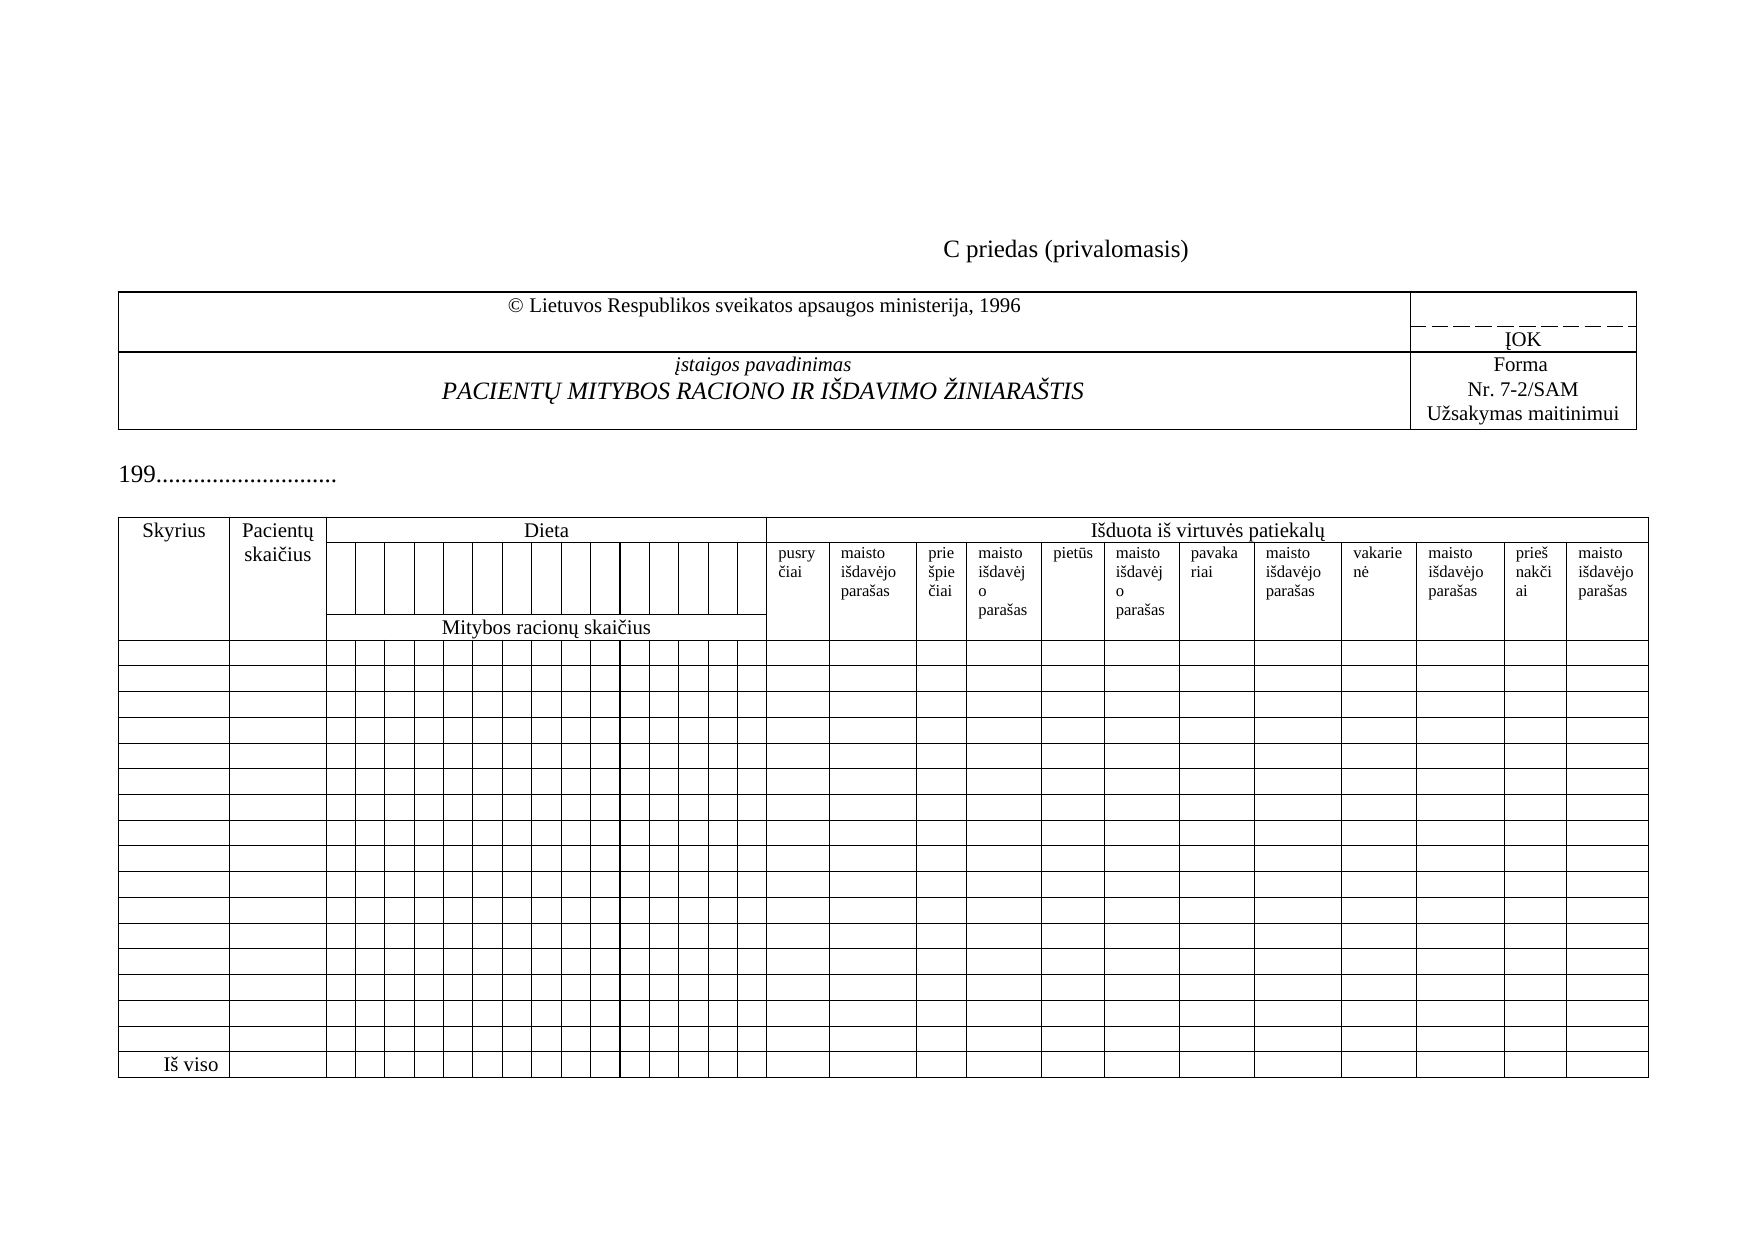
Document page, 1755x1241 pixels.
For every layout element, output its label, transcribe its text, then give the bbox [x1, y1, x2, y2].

table_cell [738, 769, 766, 794]
table_cell [1180, 924, 1254, 948]
table_cell [830, 924, 916, 948]
table_cell [532, 543, 561, 614]
table_cell [473, 641, 502, 665]
table_cell maisto išdavėjo parašas [1567, 543, 1648, 639]
table_cell [562, 1001, 590, 1026]
table_cell [621, 769, 649, 794]
table_cell [591, 1027, 619, 1051]
table_cell [679, 949, 708, 974]
table_cell [1105, 1001, 1179, 1026]
table_cell [621, 1052, 649, 1077]
table_cell [119, 846, 229, 871]
table_cell [1105, 898, 1179, 923]
table_cell [679, 821, 708, 845]
table_cell [709, 1001, 737, 1026]
table_cell [1567, 975, 1648, 1000]
table_cell [917, 924, 966, 948]
table_cell [1417, 924, 1504, 948]
table_cell [1567, 898, 1648, 923]
table_cell [473, 1001, 502, 1026]
table_cell [621, 821, 649, 845]
table_cell [1180, 1027, 1254, 1051]
table_cell [650, 692, 678, 717]
table_cell [473, 821, 502, 845]
table_cell [119, 898, 229, 923]
table_cell [1567, 744, 1648, 768]
table_cell [415, 718, 443, 742]
table_cell [679, 692, 708, 717]
table_cell [621, 1001, 649, 1026]
table_cell [1567, 641, 1648, 665]
table_cell [679, 1052, 708, 1077]
table_cell [967, 692, 1041, 717]
table_cell [967, 872, 1041, 897]
table_cell [230, 949, 326, 974]
table_header Skyrius [119, 518, 229, 639]
table_cell [532, 872, 561, 897]
table_cell [1342, 898, 1416, 923]
table_cell [562, 821, 590, 845]
table_cell [1505, 846, 1566, 871]
table_cell [1417, 692, 1504, 717]
table_cell [1342, 1052, 1416, 1077]
table_cell [650, 1001, 678, 1026]
table_cell [327, 641, 355, 665]
table_cell [415, 924, 443, 948]
table_cell [1042, 641, 1104, 665]
table_cell [1505, 692, 1566, 717]
table_cell [119, 769, 229, 794]
table_cell pusryčiai [767, 543, 829, 639]
table_cell [503, 924, 531, 948]
table_cell [738, 795, 766, 820]
table_cell [767, 821, 829, 845]
table_cell [327, 744, 355, 768]
table_cell ĮOK [1411, 326, 1636, 351]
table_cell [532, 666, 561, 691]
table_cell [1042, 898, 1104, 923]
table_cell [327, 975, 355, 1000]
table_cell [562, 641, 590, 665]
table_cell [1180, 666, 1254, 691]
table_cell [679, 769, 708, 794]
table_cell [385, 1001, 414, 1026]
table_cell [967, 949, 1041, 974]
text 199............................. [118, 459, 1636, 488]
table_cell [591, 846, 619, 871]
table_cell [679, 641, 708, 665]
table_cell [1342, 1027, 1416, 1051]
table_cell [444, 975, 472, 1000]
table_cell [327, 821, 355, 845]
table_cell [709, 1027, 737, 1051]
table_cell [1567, 949, 1648, 974]
table_cell [532, 898, 561, 923]
table_cell [562, 846, 590, 871]
table_cell [709, 641, 737, 665]
table_cell [1255, 1027, 1341, 1051]
table_cell [1180, 692, 1254, 717]
table_cell [830, 795, 916, 820]
table_cell [591, 924, 619, 948]
table_cell [562, 898, 590, 923]
table_cell [1505, 1052, 1566, 1077]
table_cell [230, 872, 326, 897]
table_cell [562, 975, 590, 1000]
table_cell [917, 821, 966, 845]
table_cell [503, 692, 531, 717]
table_cell [503, 769, 531, 794]
table_cell [230, 1027, 326, 1051]
table_cell [1180, 898, 1254, 923]
table_cell [230, 744, 326, 768]
table_header  Lietuvos Respublikos sveikatos apsaugos ministerija, 1996 [119, 293, 1410, 351]
table_cell [327, 666, 355, 691]
table_cell [562, 795, 590, 820]
table_cell [1105, 924, 1179, 948]
table_cell [473, 872, 502, 897]
table_cell [830, 1052, 916, 1077]
table_cell [1042, 795, 1104, 820]
table_cell [709, 543, 737, 614]
table_cell [830, 975, 916, 1000]
table_cell [356, 898, 384, 923]
table_cell [327, 769, 355, 794]
table_cell [738, 744, 766, 768]
table_cell [738, 846, 766, 871]
table_cell [679, 1001, 708, 1026]
table_cell [1255, 744, 1341, 768]
table_cell [415, 1027, 443, 1051]
table_cell [679, 924, 708, 948]
table_cell [1342, 975, 1416, 1000]
table_cell [738, 821, 766, 845]
table_cell [444, 795, 472, 820]
table_cell [503, 718, 531, 742]
table_header Dieta [327, 518, 766, 542]
table_cell įstaigos pavadinimas PACIENTŲ MITYBOS RACIONO IR IŠDAVIMO ŽINIARAŠTIS [119, 353, 1410, 429]
table_cell [415, 898, 443, 923]
table_cell [1255, 898, 1341, 923]
table_cell [473, 692, 502, 717]
table_cell maisto išdavėjo parašas [1105, 543, 1179, 639]
table_cell [1105, 769, 1179, 794]
table_cell [327, 795, 355, 820]
table_cell [1042, 769, 1104, 794]
table_cell [967, 1001, 1041, 1026]
table_cell [1342, 718, 1416, 742]
table_cell [709, 846, 737, 871]
table_cell [503, 744, 531, 768]
table_cell [385, 641, 414, 665]
table_cell [1342, 846, 1416, 871]
table_cell [385, 744, 414, 768]
table_cell [444, 666, 472, 691]
table_cell [385, 924, 414, 948]
table_cell [591, 641, 619, 665]
table_cell [415, 769, 443, 794]
table_cell [503, 543, 531, 614]
table_cell [738, 924, 766, 948]
table_cell [415, 1001, 443, 1026]
table_cell [385, 872, 414, 897]
table_cell [830, 744, 916, 768]
table_cell [1417, 1027, 1504, 1051]
table_cell [830, 949, 916, 974]
table_cell [830, 872, 916, 897]
table_cell [1505, 1027, 1566, 1051]
table_cell [1105, 846, 1179, 871]
table_cell [230, 718, 326, 742]
table_cell [562, 872, 590, 897]
table_cell [1105, 975, 1179, 1000]
table_cell [562, 666, 590, 691]
table_cell [1417, 975, 1504, 1000]
table_cell [385, 718, 414, 742]
table_cell [1342, 872, 1416, 897]
table_cell [385, 846, 414, 871]
table_cell [591, 666, 619, 691]
table_cell [1342, 949, 1416, 974]
table_cell [119, 718, 229, 742]
table_cell [1417, 744, 1504, 768]
table_cell [1567, 924, 1648, 948]
table_cell [591, 949, 619, 974]
table_cell [917, 872, 966, 897]
table_cell [415, 1052, 443, 1077]
table_cell pietūs [1042, 543, 1104, 639]
table_cell [1505, 795, 1566, 820]
table_cell [1342, 821, 1416, 845]
table_cell [830, 641, 916, 665]
table_cell [738, 1052, 766, 1077]
table_cell [738, 666, 766, 691]
table_cell vakarienė [1342, 543, 1416, 639]
table_cell [532, 1052, 561, 1077]
table_cell [415, 846, 443, 871]
table_cell [444, 1001, 472, 1026]
table_cell [415, 821, 443, 845]
table_cell [562, 744, 590, 768]
table_cell [738, 949, 766, 974]
table_cell [709, 769, 737, 794]
table_cell [967, 744, 1041, 768]
table_cell [473, 898, 502, 923]
table_cell [1105, 744, 1179, 768]
table_cell [709, 872, 737, 897]
table_cell [415, 744, 443, 768]
table_cell [1105, 666, 1179, 691]
table_cell [738, 1001, 766, 1026]
table_cell [767, 872, 829, 897]
table_cell [532, 795, 561, 820]
table_cell [830, 846, 916, 871]
table_cell [1567, 821, 1648, 845]
table_cell [1180, 795, 1254, 820]
table_cell [415, 641, 443, 665]
table_cell [1417, 949, 1504, 974]
table_cell [473, 1027, 502, 1051]
table_cell [444, 543, 472, 614]
table_cell [591, 795, 619, 820]
table_cell [709, 718, 737, 742]
table_cell [917, 718, 966, 742]
table_cell [415, 692, 443, 717]
table_cell [119, 666, 229, 691]
table_cell [356, 795, 384, 820]
table_cell [327, 543, 355, 614]
table_cell [767, 641, 829, 665]
table_cell [767, 1001, 829, 1026]
table_cell [1042, 846, 1104, 871]
table_cell [1505, 718, 1566, 742]
table_cell [1505, 924, 1566, 948]
table_cell [1255, 641, 1341, 665]
table_cell [532, 692, 561, 717]
table_cell [1255, 821, 1341, 845]
table_cell [1342, 1001, 1416, 1026]
table_cell [532, 641, 561, 665]
table_cell [230, 641, 326, 665]
table_cell [917, 795, 966, 820]
table_cell [327, 718, 355, 742]
table_cell [767, 846, 829, 871]
table_cell [650, 924, 678, 948]
table_cell [356, 872, 384, 897]
table_cell [1417, 666, 1504, 691]
table_cell [621, 641, 649, 665]
table_cell [532, 846, 561, 871]
table_cell [532, 718, 561, 742]
table_cell [356, 821, 384, 845]
table_cell [230, 769, 326, 794]
table_cell [356, 543, 384, 614]
table_cell [1180, 744, 1254, 768]
table_cell [119, 1001, 229, 1026]
table_cell [967, 666, 1041, 691]
table_cell [738, 543, 766, 614]
table_cell [1342, 795, 1416, 820]
table_cell [679, 718, 708, 742]
table_cell [591, 898, 619, 923]
table_cell [356, 1027, 384, 1051]
table_cell [119, 949, 229, 974]
table_cell [917, 898, 966, 923]
table_cell [1255, 666, 1341, 691]
table_cell [1567, 718, 1648, 742]
table_cell [1105, 795, 1179, 820]
table_cell [1042, 744, 1104, 768]
table_cell [119, 1027, 229, 1051]
table_cell [767, 975, 829, 1000]
table_cell [650, 1052, 678, 1077]
table_cell [591, 1052, 619, 1077]
table_cell [1105, 718, 1179, 742]
table_cell [356, 641, 384, 665]
table_cell [356, 666, 384, 691]
table_cell [967, 795, 1041, 820]
table_cell [1180, 1052, 1254, 1077]
table_cell [1505, 1001, 1566, 1026]
table_cell [415, 666, 443, 691]
table_cell [444, 1052, 472, 1077]
table_cell [738, 975, 766, 1000]
table_cell [967, 641, 1041, 665]
table_cell [1042, 949, 1104, 974]
table_cell [967, 821, 1041, 845]
table_cell [327, 692, 355, 717]
table_cell [1567, 846, 1648, 871]
table_cell [1042, 821, 1104, 845]
text C priedas (privalomasis) [118, 234, 1636, 263]
table_cell [1505, 821, 1566, 845]
table_cell [679, 744, 708, 768]
table_cell [1255, 872, 1341, 897]
table_cell [967, 924, 1041, 948]
table_cell [830, 821, 916, 845]
table_cell maisto išdavėjo parašas [1417, 543, 1504, 639]
table_cell [119, 975, 229, 1000]
table_cell [1255, 975, 1341, 1000]
table_cell [967, 898, 1041, 923]
table_cell [967, 769, 1041, 794]
table_cell [967, 1052, 1041, 1077]
table_cell [119, 692, 229, 717]
table_cell [327, 1001, 355, 1026]
table_cell [1505, 872, 1566, 897]
table_cell [356, 744, 384, 768]
table_cell [532, 744, 561, 768]
table_cell [444, 744, 472, 768]
table_cell [1042, 1027, 1104, 1051]
table_cell [1180, 1001, 1254, 1026]
table_cell [532, 975, 561, 1000]
table_cell [591, 1001, 619, 1026]
table_cell [385, 795, 414, 820]
table_cell [385, 898, 414, 923]
table_cell [1042, 1001, 1104, 1026]
table_cell [1255, 795, 1341, 820]
table_cell [621, 744, 649, 768]
table_cell [1180, 769, 1254, 794]
table_cell [473, 846, 502, 871]
table_cell [709, 924, 737, 948]
table_cell [327, 872, 355, 897]
table_cell [503, 821, 531, 845]
table_cell [1042, 666, 1104, 691]
table_cell maisto išdavėjo parašas [967, 543, 1041, 639]
table_cell [230, 821, 326, 845]
table_cell [230, 795, 326, 820]
table_cell [415, 795, 443, 820]
table_cell [1180, 949, 1254, 974]
table_cell [917, 769, 966, 794]
table_cell [444, 641, 472, 665]
table_cell [967, 846, 1041, 871]
table_cell [738, 1027, 766, 1051]
table_cell [230, 898, 326, 923]
table_cell [1105, 692, 1179, 717]
table_cell maisto išdavėjo parašas [1255, 543, 1341, 639]
table_cell [1180, 872, 1254, 897]
table_cell [679, 846, 708, 871]
table_cell [356, 975, 384, 1000]
table_cell [444, 692, 472, 717]
table_cell [1042, 872, 1104, 897]
table_cell [591, 872, 619, 897]
table_cell [327, 898, 355, 923]
table_cell [1417, 1001, 1504, 1026]
table_header [1411, 293, 1636, 326]
table_cell [503, 1052, 531, 1077]
table_cell [650, 1027, 678, 1051]
table_cell [650, 975, 678, 1000]
table_cell [562, 769, 590, 794]
table_cell [1180, 718, 1254, 742]
table_cell [738, 898, 766, 923]
table_cell [385, 666, 414, 691]
table_cell [917, 1027, 966, 1051]
table_cell [503, 666, 531, 691]
table_cell [385, 949, 414, 974]
table_cell [327, 1027, 355, 1051]
table_cell [830, 898, 916, 923]
table_cell [679, 666, 708, 691]
table_cell [1342, 769, 1416, 794]
table_cell [1255, 718, 1341, 742]
table_cell [356, 949, 384, 974]
table_cell [1042, 924, 1104, 948]
table_cell [621, 975, 649, 1000]
table_cell [1567, 1052, 1648, 1077]
table_cell [591, 543, 619, 614]
table_cell maisto išdavėjo parašas [830, 543, 916, 639]
table_cell [356, 1001, 384, 1026]
table_cell [709, 744, 737, 768]
table_cell [444, 846, 472, 871]
table_cell [621, 795, 649, 820]
table_cell [1567, 769, 1648, 794]
table_cell [650, 821, 678, 845]
table_cell [385, 769, 414, 794]
table_cell [767, 795, 829, 820]
table_cell [767, 949, 829, 974]
table_cell [917, 975, 966, 1000]
table_cell [503, 641, 531, 665]
table_cell [473, 1052, 502, 1077]
table_cell [562, 543, 590, 614]
table_cell [767, 744, 829, 768]
table_cell [1505, 769, 1566, 794]
table_cell [1417, 718, 1504, 742]
table_cell [473, 795, 502, 820]
table_cell [767, 666, 829, 691]
table_cell [444, 949, 472, 974]
table_cell [1105, 641, 1179, 665]
table_cell [650, 543, 678, 614]
table_cell [356, 769, 384, 794]
table_cell [767, 898, 829, 923]
table_cell [650, 744, 678, 768]
table_cell [1567, 1027, 1648, 1051]
table_cell [503, 1001, 531, 1026]
table_cell [1417, 795, 1504, 820]
table_cell [473, 744, 502, 768]
table_cell [591, 769, 619, 794]
table_cell [917, 846, 966, 871]
table_cell Mitybos racionų skaičius [327, 615, 766, 639]
table_cell [230, 692, 326, 717]
table_cell [1342, 692, 1416, 717]
table_cell [767, 718, 829, 742]
table_cell [1180, 975, 1254, 1000]
table_cell [1105, 949, 1179, 974]
table_cell [917, 666, 966, 691]
table_cell [1505, 898, 1566, 923]
table_cell [621, 692, 649, 717]
table_cell [830, 666, 916, 691]
table_cell [444, 821, 472, 845]
table_cell [356, 846, 384, 871]
table_cell [1417, 1052, 1504, 1077]
table_cell [830, 1027, 916, 1051]
table_cell [415, 543, 443, 614]
table_cell [1105, 821, 1179, 845]
table_cell [562, 1052, 590, 1077]
table_cell [621, 543, 649, 614]
table_cell [1417, 641, 1504, 665]
table_cell [562, 949, 590, 974]
table_cell [473, 769, 502, 794]
table_cell [444, 1027, 472, 1051]
table_cell Forma Nr. 7-2/SAM Užsakymas maitinimui [1411, 353, 1636, 429]
table_cell [767, 924, 829, 948]
table_cell [709, 1052, 737, 1077]
table_cell [621, 949, 649, 974]
table_cell [119, 924, 229, 948]
table_cell [1042, 975, 1104, 1000]
table_cell [830, 769, 916, 794]
table_cell [1342, 666, 1416, 691]
table_cell [621, 898, 649, 923]
table_cell [230, 924, 326, 948]
table_cell [738, 641, 766, 665]
table_cell [709, 666, 737, 691]
table_cell [327, 949, 355, 974]
table_cell [709, 821, 737, 845]
table_cell [503, 872, 531, 897]
table_cell [385, 1027, 414, 1051]
table_cell [621, 1027, 649, 1051]
table_cell priešnakčiai [1505, 543, 1566, 639]
table_cell [1505, 744, 1566, 768]
table_cell [650, 795, 678, 820]
table_cell [1255, 949, 1341, 974]
table_cell [119, 744, 229, 768]
table_cell [650, 718, 678, 742]
table_cell [621, 924, 649, 948]
table_cell [917, 744, 966, 768]
table_cell [1567, 1001, 1648, 1026]
table_cell [679, 872, 708, 897]
table_cell [473, 924, 502, 948]
table_cell [591, 744, 619, 768]
table_cell [385, 821, 414, 845]
table_cell [1180, 821, 1254, 845]
table_cell [562, 924, 590, 948]
table_cell [709, 795, 737, 820]
table_cell [1505, 949, 1566, 974]
table_cell [1417, 898, 1504, 923]
table_cell [1417, 872, 1504, 897]
table_cell [327, 846, 355, 871]
table_cell [1255, 846, 1341, 871]
table_cell [415, 872, 443, 897]
table_cell [385, 975, 414, 1000]
table_cell [709, 949, 737, 974]
table_cell [119, 795, 229, 820]
table_cell [1255, 769, 1341, 794]
table_cell [591, 975, 619, 1000]
table_cell [679, 975, 708, 1000]
table_cell [1180, 846, 1254, 871]
table_cell [1342, 641, 1416, 665]
table_cell [444, 898, 472, 923]
table_cell [1567, 795, 1648, 820]
table_cell [473, 543, 502, 614]
table_cell [917, 1001, 966, 1026]
table_cell [444, 769, 472, 794]
table_cell [767, 1027, 829, 1051]
table_cell priešpiečiai [917, 543, 966, 639]
table_cell [621, 718, 649, 742]
table_cell [1042, 718, 1104, 742]
table_cell [709, 975, 737, 1000]
table_cell [327, 1052, 355, 1077]
table_cell [650, 769, 678, 794]
table_cell [830, 1001, 916, 1026]
table_cell [1417, 769, 1504, 794]
table_cell [532, 769, 561, 794]
table_cell [230, 1052, 326, 1077]
table_cell [503, 795, 531, 820]
table_cell [650, 898, 678, 923]
table_cell [444, 718, 472, 742]
table_cell [709, 898, 737, 923]
table_cell [1417, 821, 1504, 845]
table_cell [119, 641, 229, 665]
table_cell [650, 666, 678, 691]
table_cell [1255, 692, 1341, 717]
table_cell [356, 1052, 384, 1077]
table_cell [591, 718, 619, 742]
table_cell [1342, 744, 1416, 768]
table_cell [1105, 872, 1179, 897]
table_cell [356, 718, 384, 742]
table_cell [532, 1001, 561, 1026]
table_cell [1042, 692, 1104, 717]
table_cell [230, 1001, 326, 1026]
table_cell [621, 666, 649, 691]
table_cell [230, 666, 326, 691]
table_cell [650, 846, 678, 871]
table_cell [830, 692, 916, 717]
table_cell [473, 718, 502, 742]
table_cell [917, 692, 966, 717]
table_cell pavakariai [1180, 543, 1254, 639]
table_cell [473, 975, 502, 1000]
table_cell [767, 692, 829, 717]
table_cell [532, 1027, 561, 1051]
table_header Pacientų skaičius [230, 518, 326, 639]
table_cell [650, 641, 678, 665]
table_cell [917, 641, 966, 665]
table_cell [650, 872, 678, 897]
table_cell [738, 718, 766, 742]
table_cell [1255, 1052, 1341, 1077]
table_cell [532, 821, 561, 845]
table_cell [119, 872, 229, 897]
table_cell [1255, 924, 1341, 948]
table_cell [917, 1052, 966, 1077]
table_cell [562, 1027, 590, 1051]
table_cell [738, 692, 766, 717]
table_cell [1255, 1001, 1341, 1026]
table_cell [679, 795, 708, 820]
table_cell [503, 1027, 531, 1051]
table_cell [1180, 641, 1254, 665]
table_cell [1105, 1052, 1179, 1077]
table_cell Iš viso [119, 1052, 229, 1077]
table_cell [738, 872, 766, 897]
table_cell [415, 949, 443, 974]
table_cell [1567, 666, 1648, 691]
table_cell [621, 872, 649, 897]
table_cell [591, 821, 619, 845]
table_cell [503, 898, 531, 923]
table_cell [473, 666, 502, 691]
table_cell [967, 1027, 1041, 1051]
table_cell [679, 543, 708, 614]
table_cell [473, 949, 502, 974]
table_cell [1505, 666, 1566, 691]
table_cell [444, 924, 472, 948]
table_cell [679, 898, 708, 923]
table_cell [679, 1027, 708, 1051]
table_cell [1567, 872, 1648, 897]
table_cell [830, 718, 916, 742]
table_cell [1417, 846, 1504, 871]
table_cell [967, 975, 1041, 1000]
table_cell [503, 975, 531, 1000]
table_cell [917, 949, 966, 974]
table_cell [562, 692, 590, 717]
table_cell [1505, 641, 1566, 665]
table_cell [591, 692, 619, 717]
table_cell [709, 692, 737, 717]
table_cell [356, 692, 384, 717]
table_cell [385, 692, 414, 717]
table_cell [621, 846, 649, 871]
table_cell [356, 924, 384, 948]
table_cell [1567, 692, 1648, 717]
table_cell [230, 975, 326, 1000]
table_header Išduota iš virtuvės patiekalų [767, 518, 1648, 542]
table_cell [967, 718, 1041, 742]
table_cell [650, 949, 678, 974]
table_cell [444, 872, 472, 897]
table_cell [415, 975, 443, 1000]
table_cell [119, 821, 229, 845]
table_cell [385, 543, 414, 614]
table_cell [230, 846, 326, 871]
table_cell [1342, 924, 1416, 948]
table_cell [1105, 1027, 1179, 1051]
table_cell [503, 949, 531, 974]
table_cell [532, 949, 561, 974]
table_cell [767, 769, 829, 794]
table_cell [562, 718, 590, 742]
table_cell [327, 924, 355, 948]
table_cell [532, 924, 561, 948]
table_cell [1042, 1052, 1104, 1077]
table_cell [767, 1052, 829, 1077]
table_cell [1505, 975, 1566, 1000]
table_cell [503, 846, 531, 871]
table_cell [385, 1052, 414, 1077]
